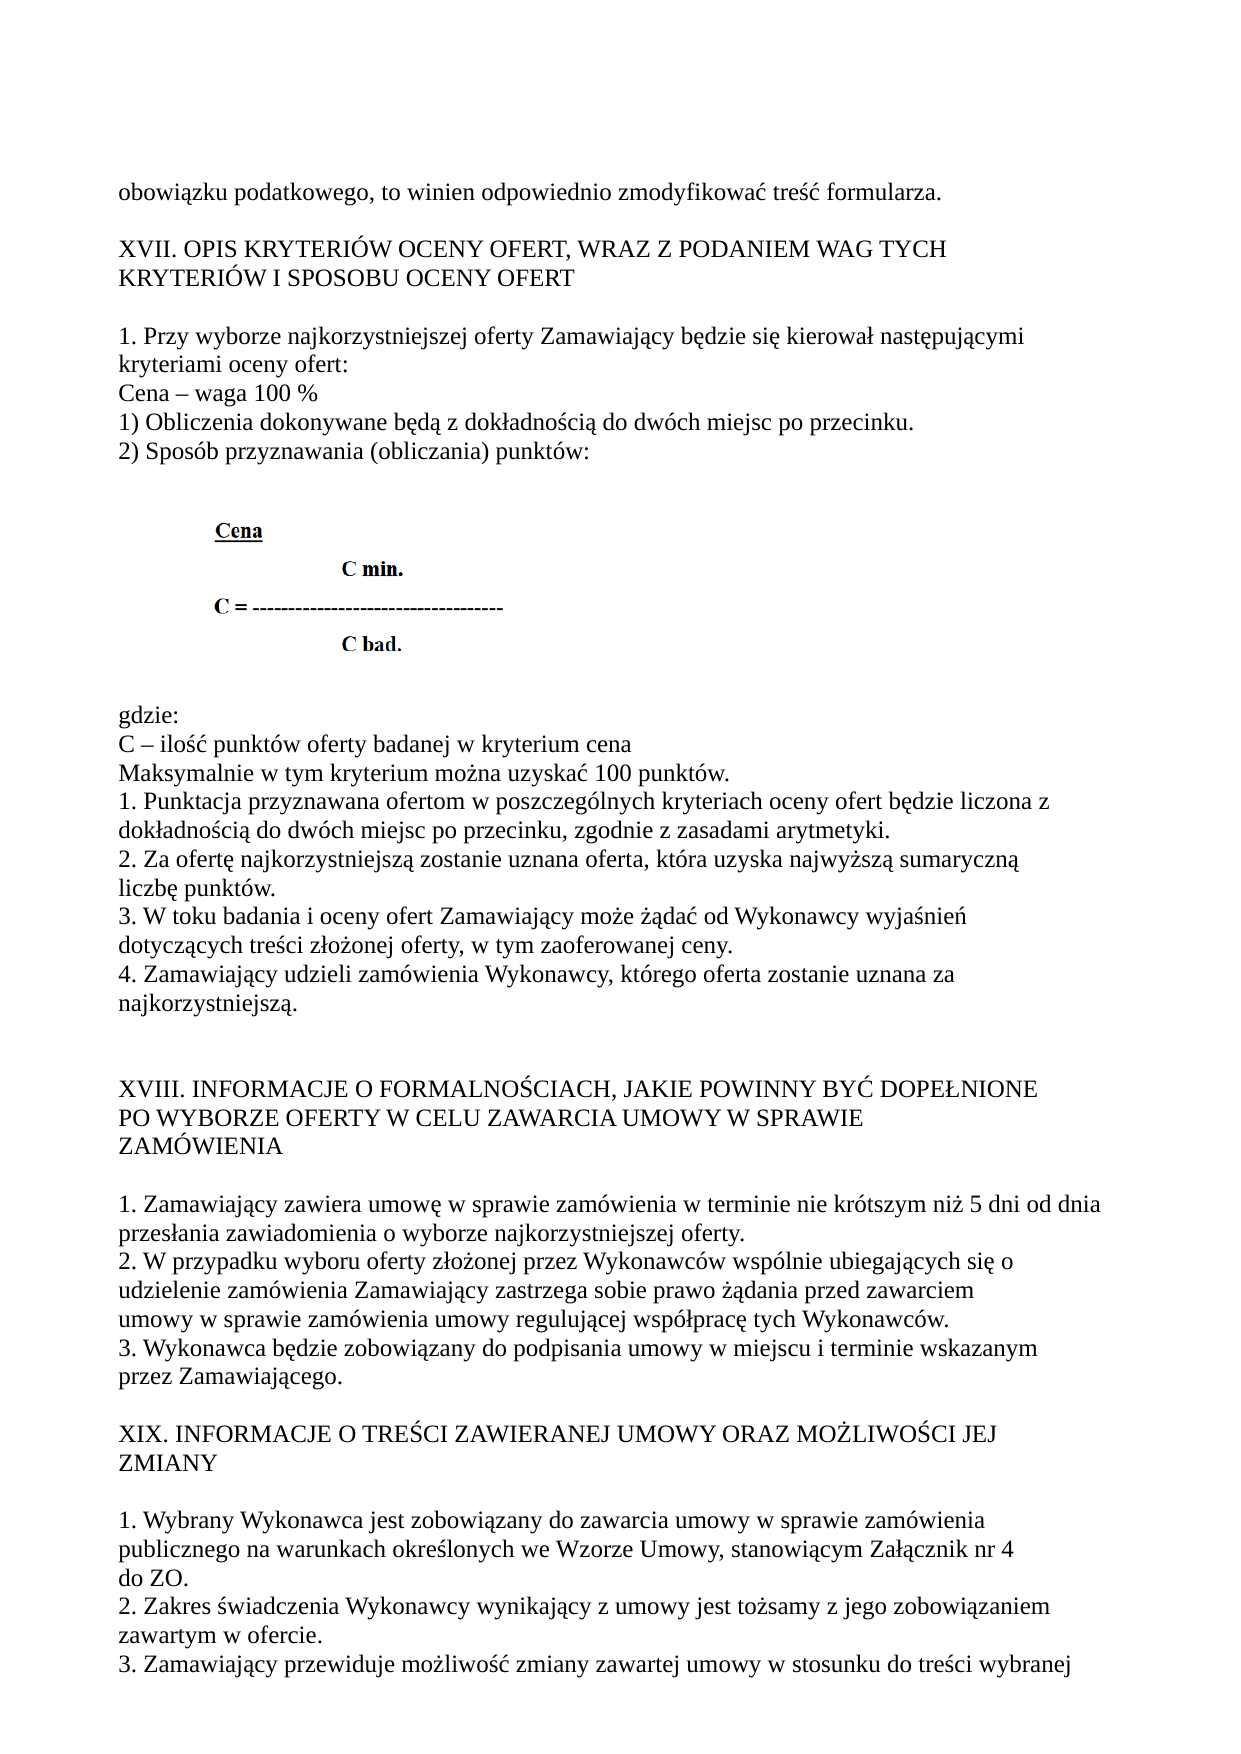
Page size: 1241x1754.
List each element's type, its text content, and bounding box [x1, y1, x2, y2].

text gdzie: C – ilość punktów oferty badanej w kryterium cena Maksymalnie w tym kryterium można uzyskać 100 punktów. 1. Punktacja przyznawana ofertom w poszczególnych kryteriach oceny ofert będzie liczona z dokładnością do dwóch miejsc po przecinku, zgodnie z zasadami arytmetyki. 2. Za ofertę najkorzystniejszą zostanie uznana oferta, która uzyska najwyższą sumaryczną liczbę punktów. 3. W toku badania i oceny ofert Zamawiający może żądać od Wykonawcy wyjaśnień dotyczących treści złożonej oferty, w tym zaoferowanej ceny. 4. Zamawiający udzieli zamówienia Wykonawcy, którego oferta zostanie uznana za najkorzystniejszą. [118, 493, 1122, 1016]
text 1. Przy wyborze najkorzystniejszej oferty Zamawiający będzie się kierował następującymi kryteriami oceny ofert: Cena – waga 100 % 1) Obliczenia dokonywane będą z dokładnością do dwóch miejsc po przecinku. 2) Sposób przyznawania (obliczania) punktów: [118, 292, 1122, 493]
text 1. Zamawiający zawiera umowę w sprawie zamówienia w terminie nie krótszym niż 5 dni od dnia przesłania zawiadomienia o wyborze najkorzystniejszej oferty. 2. W przypadku wyboru oferty złożonej przez Wykonawców wspólnie ubiegających się o udzielenie zamówienia Zamawiający zastrzega sobie prawo żądania przed zawarciem umowy w sprawie zamówienia umowy regulującej współpracę tych Wykonawców. 3. Wykonawca będzie zobowiązany do podpisania umowy w miejscu i terminie wskazanym przez Zamawiającego. [118, 1160, 1122, 1390]
text XIX. INFORMACJE O TREŚCI ZAWIERANEJ UMOWY ORAZ MOŻLIWOŚCI JEJ ZMIANY [118, 1390, 1122, 1476]
text XVIII. INFORMACJE O FORMALNOŚCIACH, JAKIE POWINNY BYĆ DOPEŁNIONE PO WYBORZE OFERTY W CELU ZAWARCIA UMOWY W SPRAWIE ZAMÓWIENIA [118, 1045, 1122, 1160]
text 1. Wybrany Wykonawca jest zobowiązany do zawarcia umowy w sprawie zamówienia publicznego na warunkach określonych we Wzorze Umowy, stanowiącym Załącznik nr 4 do ZO. 2. Zakres świadczenia Wykonawcy wynikający z umowy jest tożsamy z jego zobowiązaniem zawartym w ofercie. 3. Zamawiający przewiduje możliwość zmiany zawartej umowy w stosunku do treści wybranej [118, 1476, 1122, 1678]
text XVII. OPIS KRYTERIÓW OCENY OFERT, WRAZ Z PODANIEM WAG TYCH KRYTERIÓW I SPOSOBU OCENY OFERT [118, 206, 1122, 292]
text obowiązku podatkowego, to winien odpowiednio zmodyfikować treść formularza. [118, 177, 1122, 206]
